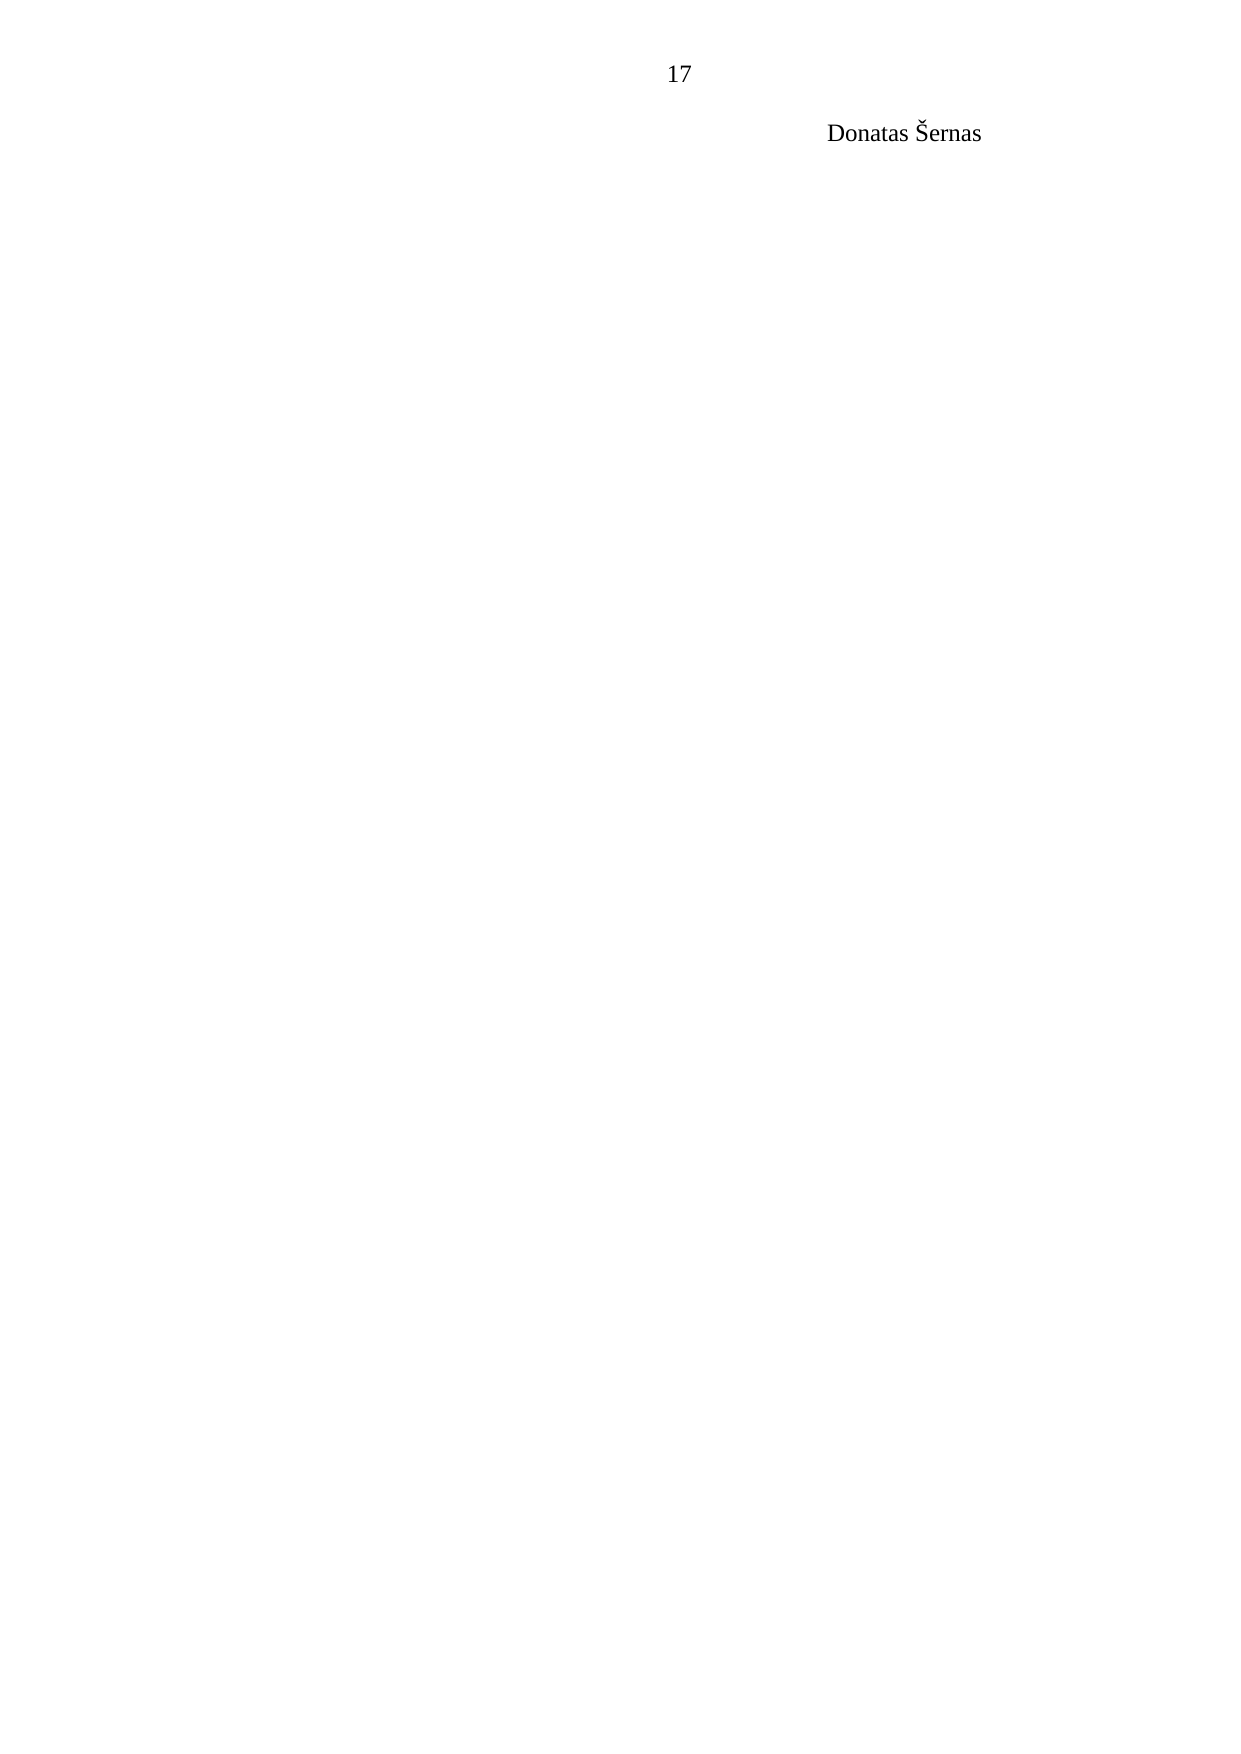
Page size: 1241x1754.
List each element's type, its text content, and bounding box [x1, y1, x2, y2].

text Donatas Šernas [177, 118, 1181, 147]
